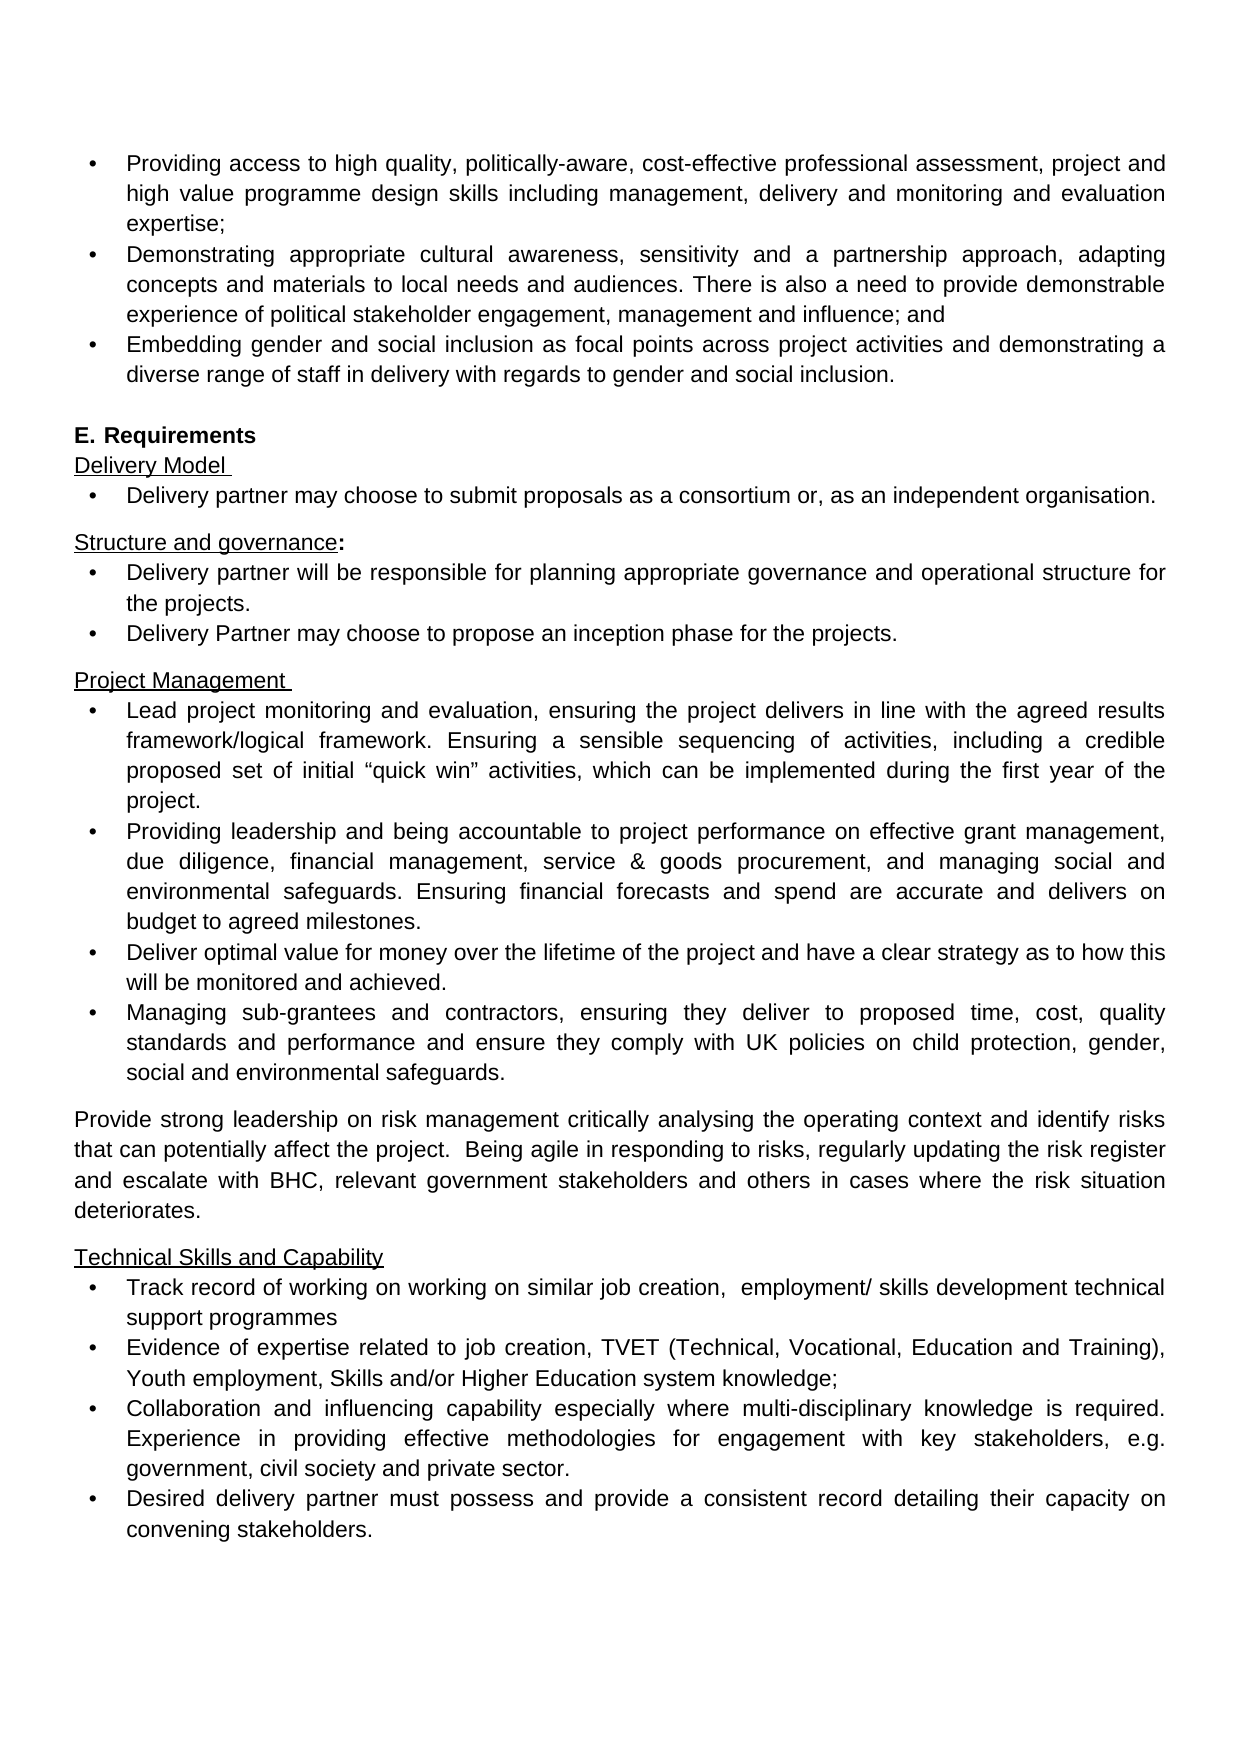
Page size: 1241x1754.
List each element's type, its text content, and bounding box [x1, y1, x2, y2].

list Track record of working on working on similar job creation, employment/ skills development technical support programmes [88, 1274, 1167, 1331]
list Providing leadership and being accountable to project performance on effective grant management, due diligence, financial management, service & goods procurement, and managing social and environmental safeguards. Ensuring financial forecasts and spend are accurate and delivers on budget to agreed milestones. [88, 818, 1167, 935]
text Technical Skills and Capability [74, 1244, 1167, 1270]
list Evidence of expertise related to job creation, TVET (Technical, Vocational, Education and Training), Youth employment, Skills and/or Higher Education system knowledge; [88, 1334, 1167, 1391]
list Delivery partner may choose to submit proposals as a consortium or, as an independent organisation. [88, 482, 1167, 509]
list Requirements [74, 422, 1167, 448]
list Managing sub-grantees and contractors, ensuring they deliver to proposed time, cost, quality standards and performance and ensure they comply with UK policies on child protection, gender, social and environmental safeguards. [88, 999, 1167, 1086]
text Structure and governance: [74, 529, 1167, 556]
text Project Management [74, 667, 1167, 693]
list Delivery Partner may choose to propose an inception phase for the projects. [88, 620, 1167, 646]
list Collaboration and influencing capability especially where multi-disciplinary knowledge is required. Experience in providing effective methodologies for engagement with key stakeholders, e.g. government, civil society and private sector. [88, 1395, 1167, 1482]
text Delivery Model [74, 452, 1167, 478]
list Embedding gender and social inclusion as focal points across project activities and demonstrating a diverse range of staff in delivery with regards to gender and social inclusion. [88, 331, 1167, 388]
list Lead project monitoring and evaluation, ensuring the project delivers in line with the agreed results framework/logical framework. Ensuring a sensible sequencing of activities, including a credible proposed set of initial “quick win” activities, which can be implemented during the first year of the project. [88, 697, 1167, 814]
list Deliver optimal value for money over the lifetime of the project and have a clear strategy as to how this will be monitored and achieved. [88, 938, 1167, 995]
list Delivery partner will be responsible for planning appropriate governance and operational structure for the projects. [88, 559, 1167, 616]
text Provide strong leadership on risk management critically analysing the operating context and identify risks that can potentially affect the project. Being agile in responding to risks, regularly updating the risk register and escalate with BHC, relevant government stakeholders and others in cases where the risk situation deteriorates. [74, 1106, 1167, 1223]
list Demonstrating appropriate cultural awareness, sensitivity and a partnership approach, adapting concepts and materials to local needs and audiences. There is also a need to provide demonstrable experience of political stakeholder engagement, management and influence; and [88, 241, 1167, 327]
list Desired delivery partner must possess and provide a consistent record detailing their capacity on convening stakeholders. [88, 1485, 1167, 1542]
list Providing access to high quality, politically-aware, cost-effective professional assessment, project and high value programme design skills including management, delivery and monitoring and evaluation expertise; [88, 150, 1167, 237]
